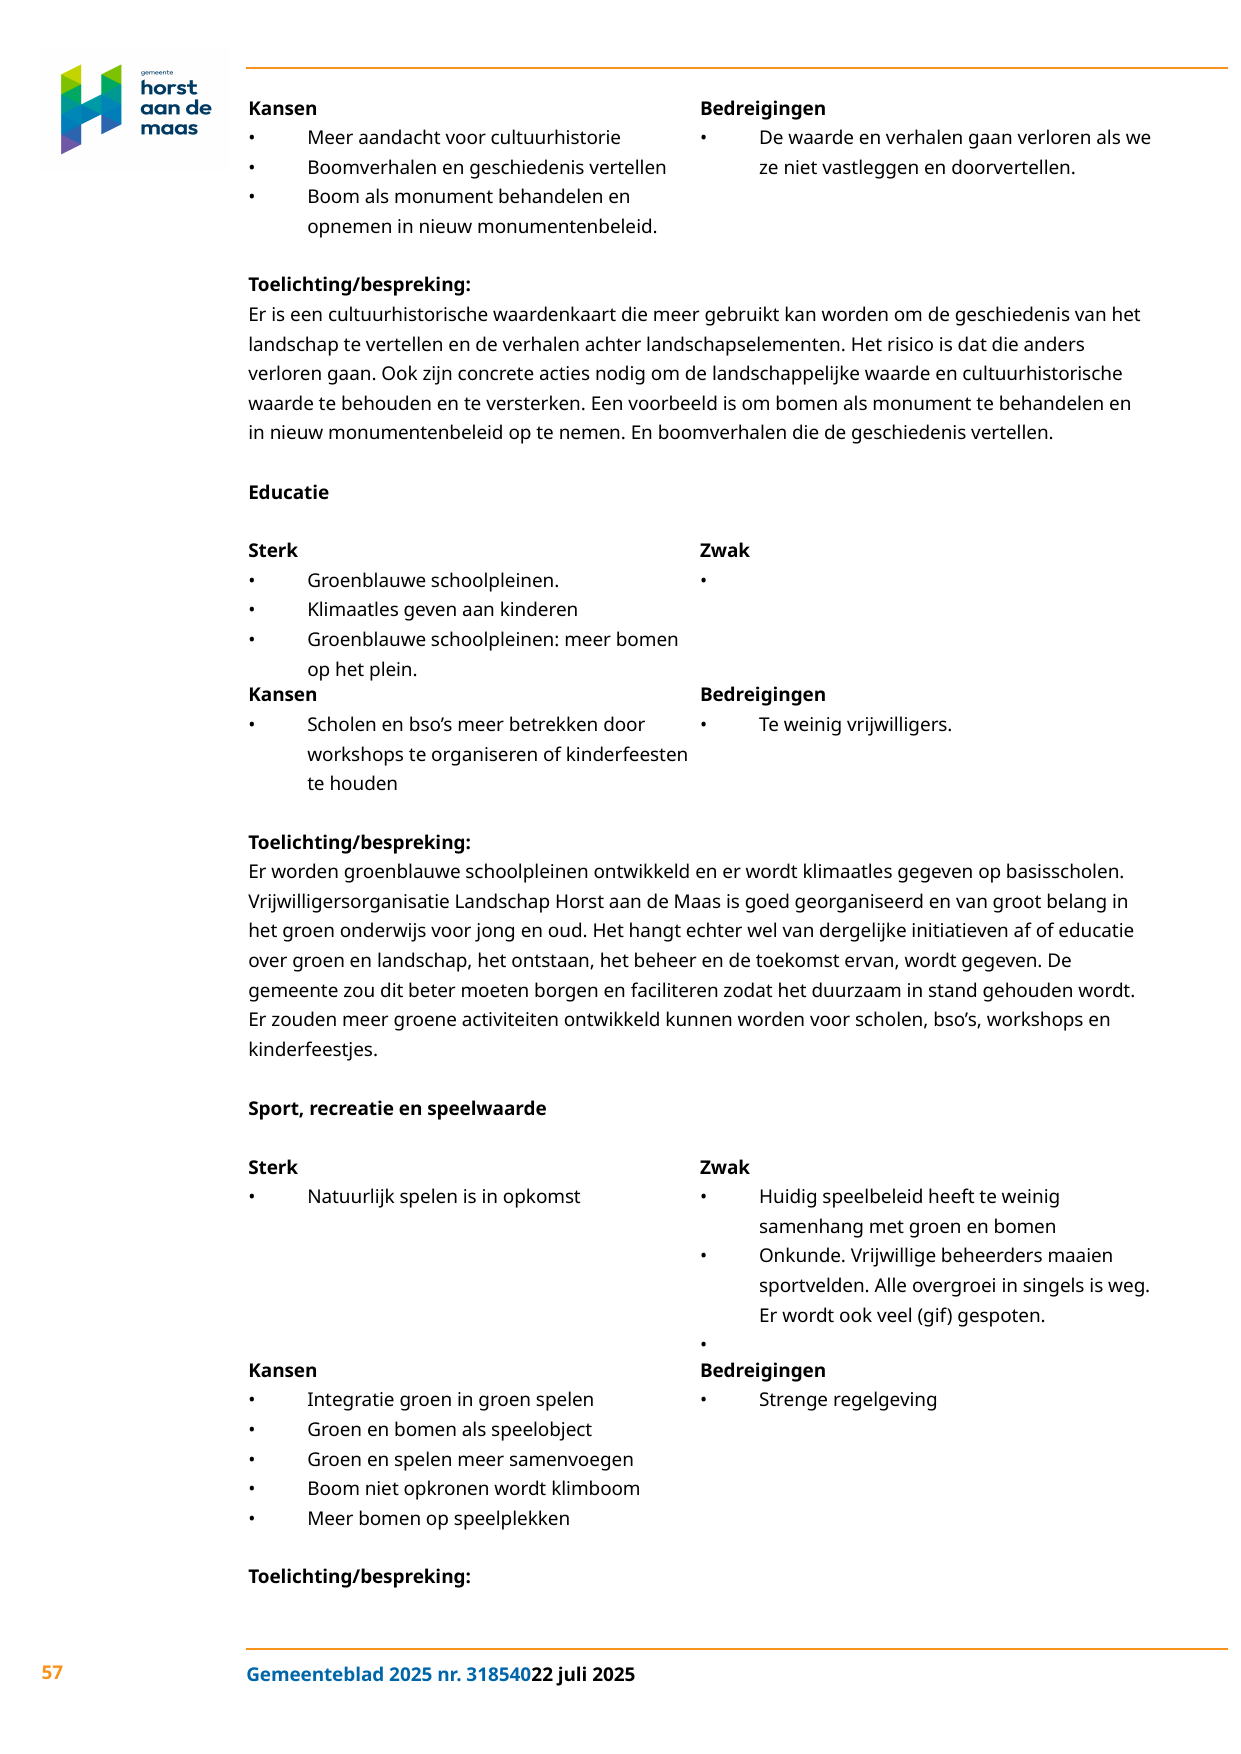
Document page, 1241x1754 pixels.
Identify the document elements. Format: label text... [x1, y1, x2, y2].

table_header Sterk Natuurlijk spelen is in opkomst [248, 1154, 700, 1357]
table_header Sport, recreatie en speelwaarde [248, 1095, 1152, 1121]
picture [41, 47, 231, 172]
table_header Sterk Groenblauwe schoolpleinen. Klimaatles geven aan kinderen Groenblauwe schoolpleinen: meer bomen op het plein. [248, 538, 700, 682]
text Vrijwilligersorganisatie Landschap Horst aan de Maas is goed georganiseerd en van groot belang in het groen onderwijs voor jong en oud. Het hangt echter wel van dergelijke initiatieven af of educatie over groen en landschap, het ontstaan, het beheer en de toekomst ervan, wordt gegeven. De gemeente zou dit beter moeten borgen en faciliteren zodat het duurzaam in stand gehouden wordt. Er zouden meer groene activiteiten ontwikkeld kunnen worden voor scholen, bso’s, workshops en kinderfeestjes. [248, 888, 1152, 1062]
text Er is een cultuurhistorische waardenkaart die meer gebruikt kan worden om de geschiedenis van het landschap te vertellen en de verhalen achter landschapselementen. Het risico is dat die anders verloren gaan. Ook zijn concrete acties nodig om de landschappelijke waarde en cultuurhistorische waarde te behouden en te versterken. Een voorbeeld is om bomen als monument te behandelen en in nieuw monumentenbeleid op te nemen. En boomverhalen die de geschiedenis vertellen. [248, 301, 1152, 445]
table_header Zwak Huidig speelbeleid heeft te weinig samenhang met groen en bomen Onkunde. Vrijwillige beheerders maaien sportvelden. Alle overgroei in singels is weg. Er wordt ook veel (gif) gespoten. [700, 1154, 1152, 1357]
text Toelichting/bespreking: [248, 1563, 1152, 1589]
table_header Educatie [248, 479, 1152, 504]
table_cell Kansen Scholen en bso’s meer betrekken door workshops te organiseren of kinderfeesten te houden [248, 682, 700, 796]
text Toelichting/bespreking: [248, 272, 1152, 297]
table_header Zwak [700, 538, 1152, 682]
text Toelichting/bespreking: [248, 829, 1152, 854]
table_cell Bedreigingen Strenge regelgeving [700, 1357, 1152, 1531]
table_cell Bedreigingen Te weinig vrijwilligers. [700, 682, 1152, 796]
table_cell Kansen Integratie groen in groen spelen Groen en bomen als speelobject Groen en spelen meer samenvoegen Boom niet opkronen wordt klimboom Meer bomen op speelplekken [248, 1357, 700, 1531]
text Er worden groenblauwe schoolpleinen ontwikkeld en er wordt klimaatles gegeven op basisscholen. [248, 858, 1152, 884]
table_cell Kansen Meer aandacht voor cultuurhistorie Boomverhalen en geschiedenis vertellen Boom als monument behandelen en opnemen in nieuw monumentenbeleid. [248, 95, 700, 239]
table_cell Bedreigingen De waarde en verhalen gaan verloren als we ze niet vastleggen en doorvertellen. [700, 95, 1152, 239]
